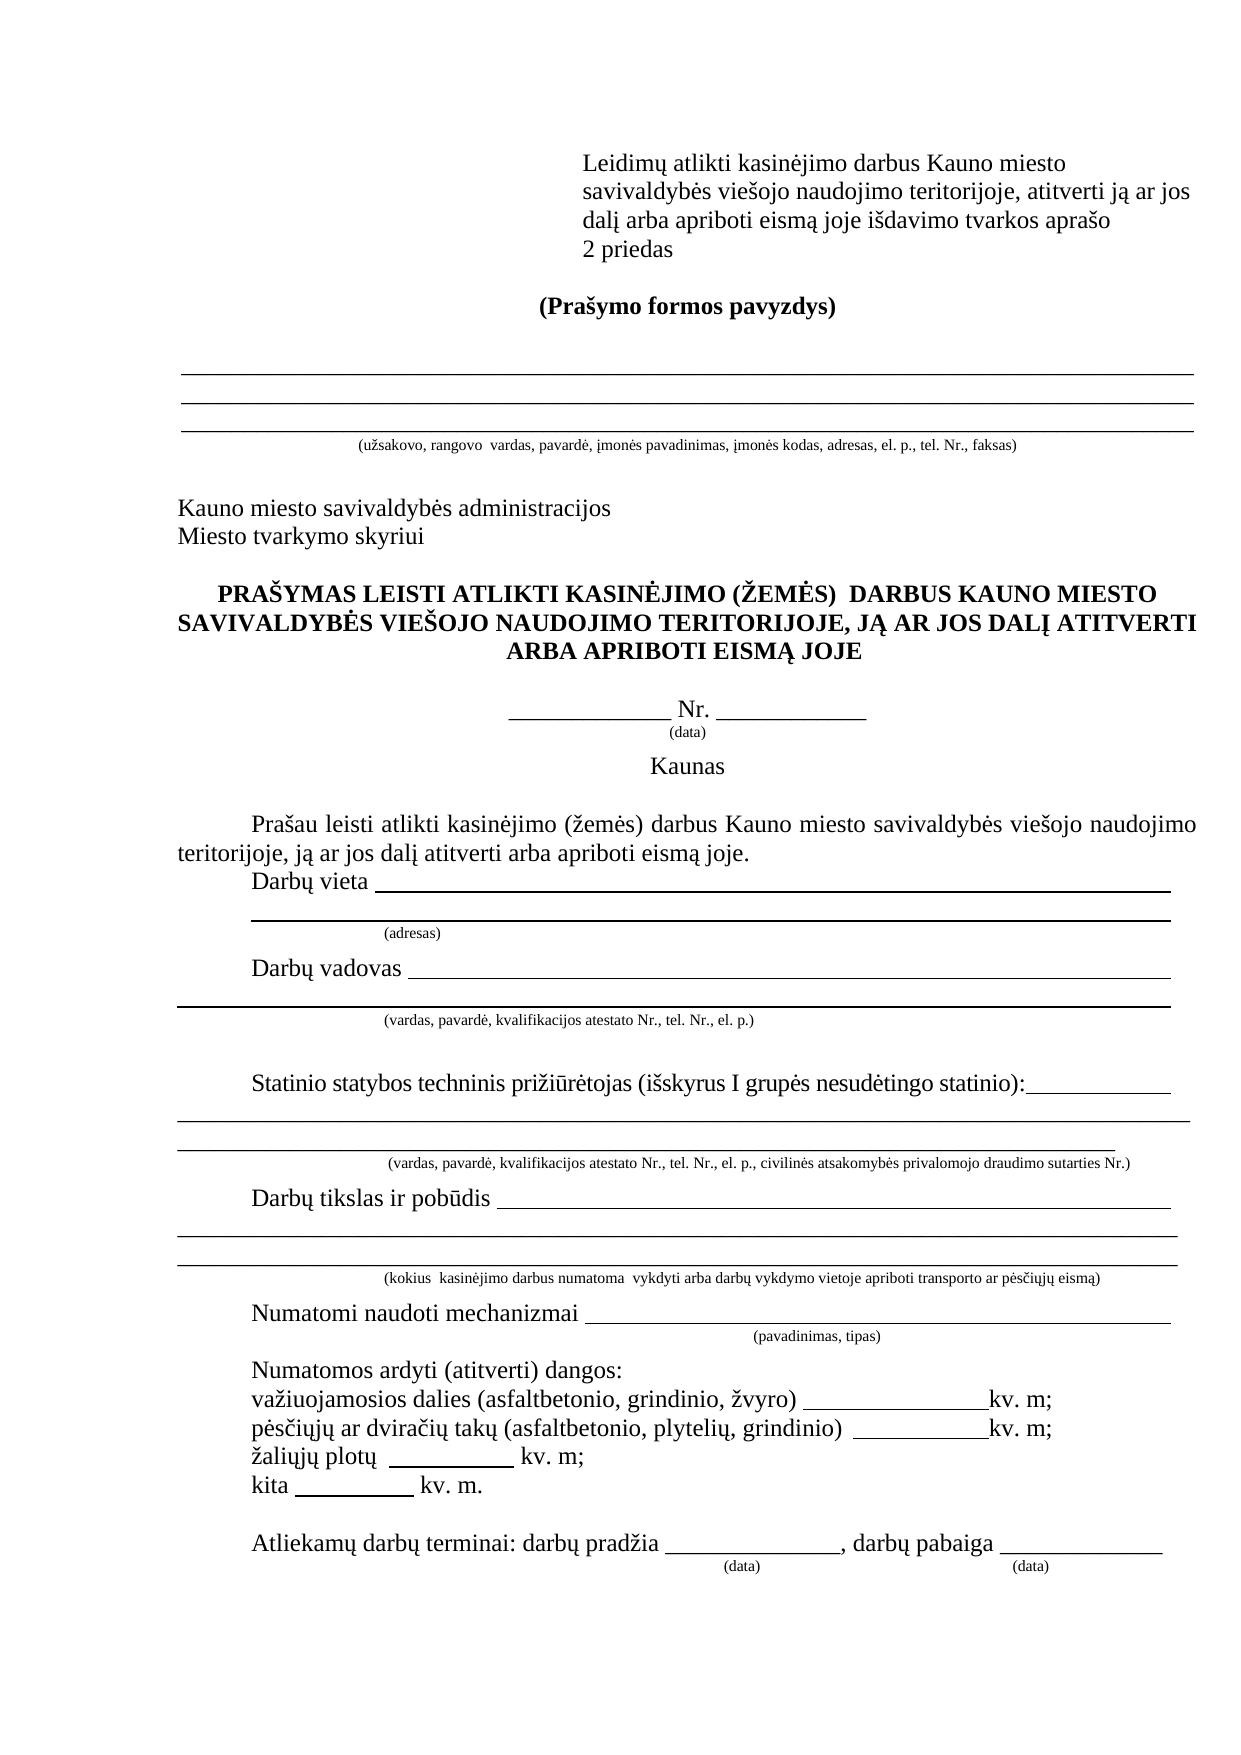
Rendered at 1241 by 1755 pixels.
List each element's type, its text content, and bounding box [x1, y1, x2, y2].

text Atliekamų darbų terminai: darbų pradžia ______________, darbų pabaiga _____________ [177, 1528, 1198, 1556]
text _________________________________________________________________________________ [177, 1096, 1198, 1125]
text (vardas, pavardė, kvalifikacijos atestato Nr., tel. Nr., el. p.) [177, 1010, 1198, 1039]
text Numatomi naudoti mechanizmai [177, 1298, 1198, 1326]
text žaliųjų plotų kv. m; [177, 1441, 1198, 1470]
text Miesto tvarkymo skyriui [177, 521, 1198, 550]
text važiuojamosios dalies (asfaltbetonio, grindinio, žvyro) kv. m; [177, 1384, 1198, 1413]
text (užsakovo, rangovo vardas, pavardė, įmonės pavadinimas, įmonės kodas, adresas, el. p., tel. Nr., faksas) [177, 435, 1198, 464]
text savivaldybės viešojo naudojimo teritorijoje, atitverti ją ar jos [582, 176, 1198, 205]
text _________________________________________________________________________________ [177, 406, 1198, 435]
text _____________ Nr. ____________ [177, 694, 1198, 723]
text (data) [177, 723, 1198, 751]
text ________________________________________________________________________________ [177, 1240, 1198, 1269]
text kita kv. m. [177, 1470, 1198, 1499]
text (data) (data) [447, 1556, 1198, 1585]
text _________________________________________________________________________________ [177, 349, 1198, 378]
text Kaunas [177, 751, 1198, 780]
text ________________________________________________________________________________ [177, 1211, 1198, 1240]
text Kauno miesto savivaldybės administracijos [177, 493, 1198, 521]
text ___________________________________________________________________________ [177, 1125, 1198, 1154]
text Numatomos ardyti (atitverti) dangos: [177, 1355, 1198, 1384]
text (kokius kasinėjimo darbus numatoma vykdyti arba darbų vykdymo vietoje apriboti transporto ar pėsčiųjų eismą) [177, 1269, 1198, 1298]
text (vardas, pavardė, kvalifikacijos atestato Nr., tel. Nr., el. p., civilinės atsakomybės privalomojo draudimo sutarties Nr.) [177, 1154, 1198, 1183]
text Darbų vieta [177, 866, 1198, 895]
text dalį arba apriboti eismą joje išdavimo tvarkos aprašo [582, 205, 1198, 234]
text PRAŠYMAS LEISTI ATLIKTI KASINĖJIMO (ŽEMĖS) DARBUS KAUNO MIESTO SAVIVALDYBĖS VIEŠOJO NAUDOJIMO TERITORIJOJE, JĄ AR JOS DALĮ ATITVERTI ARBA APRIBOTI EISMĄ JOJE [177, 579, 1198, 665]
text Leidimų atlikti kasinėjimo darbus Kauno miesto [582, 148, 1198, 176]
text 2 priedas [582, 234, 1198, 263]
text (pavadinimas, tipas) [177, 1326, 1198, 1355]
text Statinio statybos techninis prižiūrėtojas (išskyrus I grupės nesudėtingo statinio): [177, 1068, 1188, 1096]
text (adresas) [177, 924, 1198, 953]
text (Prašymo formos pavyzdys) [177, 291, 1198, 320]
text Darbų vadovas [177, 953, 1198, 1010]
text _________________________________________________________________________________ [177, 378, 1198, 406]
text Prašau leisti atlikti kasinėjimo (žemės) darbus Kauno miesto savivaldybės viešojo naudojimo teritorijoje, ją ar jos dalį atitverti arba apriboti eismą joje. [177, 809, 1198, 866]
text pėsčiųjų ar dviračių takų (asfaltbetonio, plytelių, grindinio) kv. m; [177, 1413, 1198, 1441]
text Darbų tikslas ir pobūdis [177, 1183, 1198, 1211]
